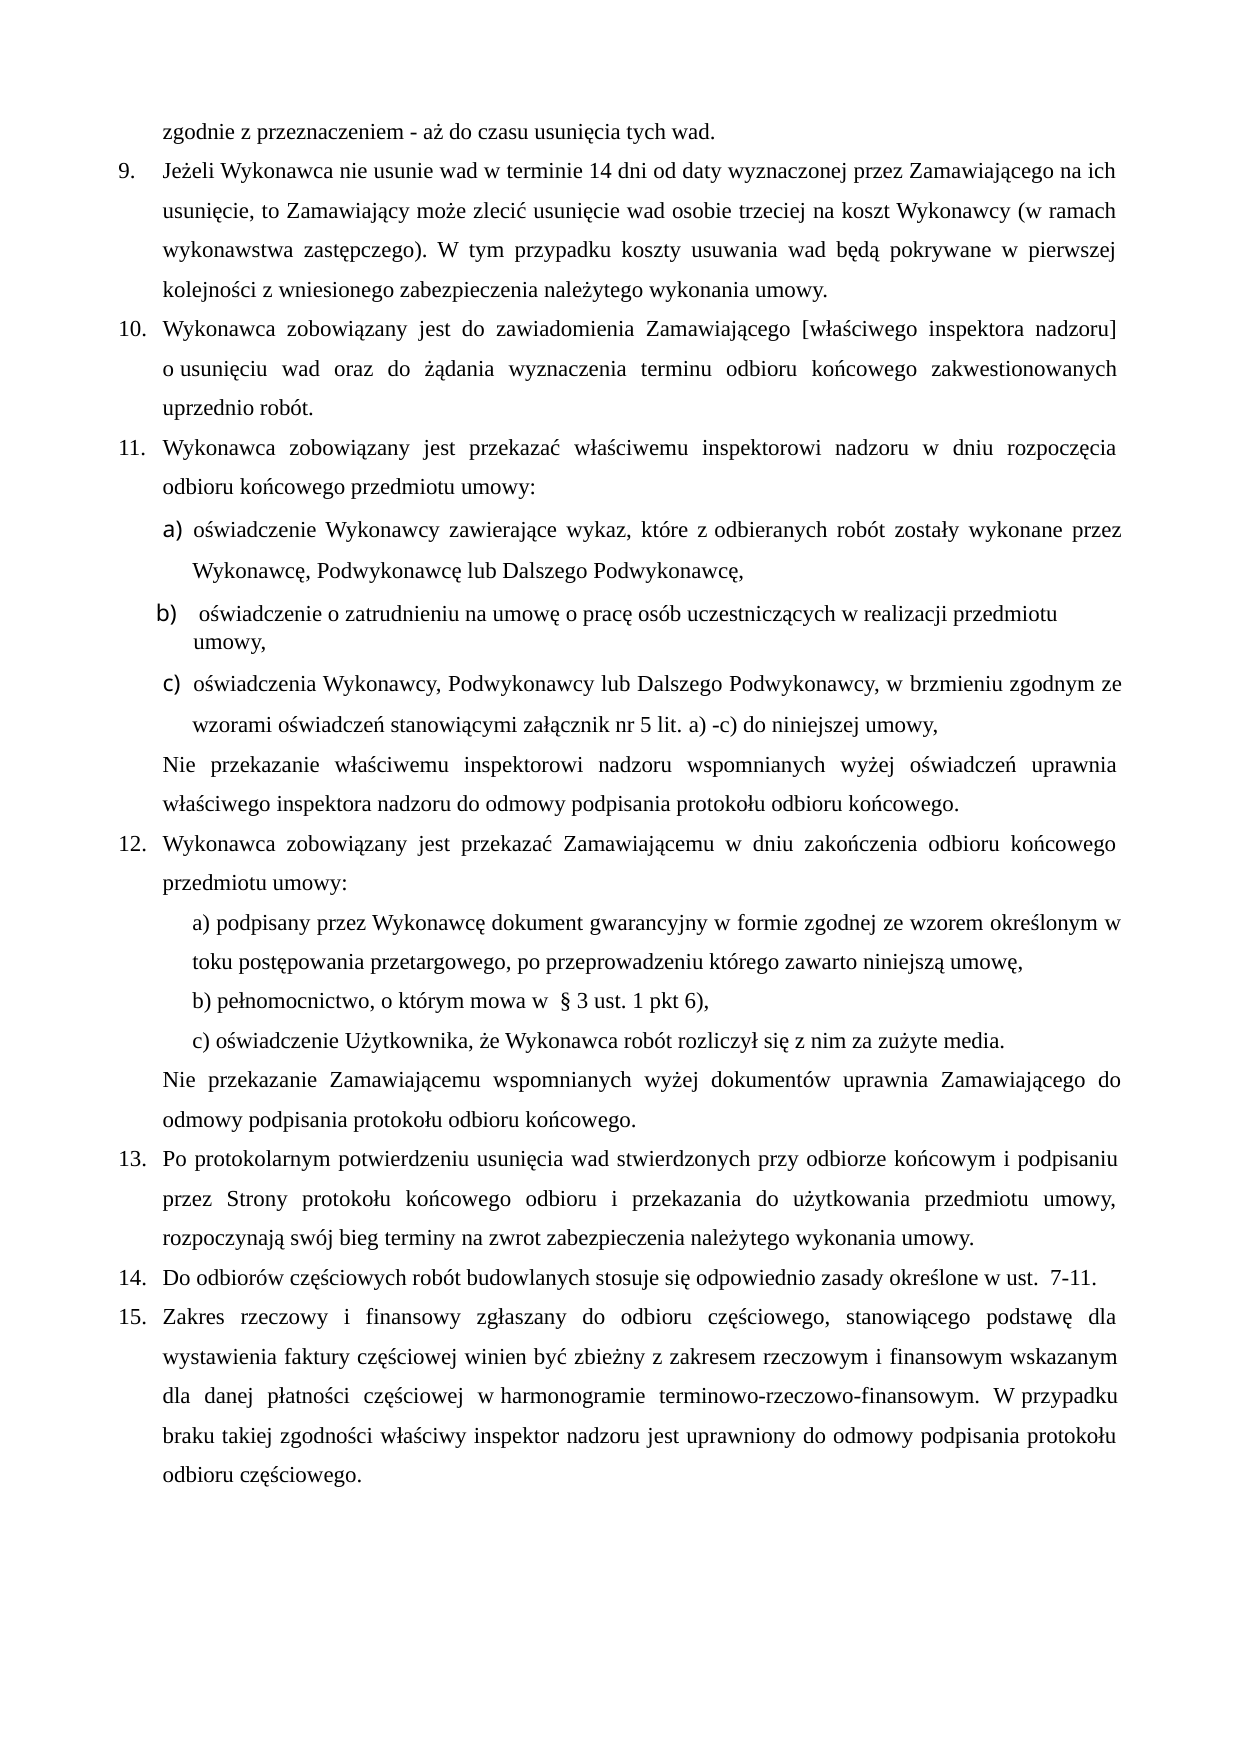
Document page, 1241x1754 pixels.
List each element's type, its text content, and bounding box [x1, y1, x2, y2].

list Jeżeli Wykonawca nie usunie wad w terminie 14 dni od daty wyznaczonej przez Zamawiającego na ich usunięcie, to Zamawiający może zlecić usunięcie wad osobie trzeciej na koszt Wykonawcy (w ramach wykonawstwa zastępczego). W tym przypadku koszty usuwania wad będą pokrywane w pierwszej kolejności z wniesionego zabezpieczenia należytego wykonania umowy. [118, 158, 1118, 302]
subtitle oświadczenie Wykonawcy zawierające wykaz, które z odbieranych robót zostały wykonane przez Wykonawcę, Podwykonawcę lub Dalszego Podwykonawcę, [162, 513, 1122, 584]
text Nie przekazanie właściwemu inspektorowi nadzoru wspomnianych wyżej oświadczeń uprawnia właściwego inspektora nadzoru do odmowy podpisania protokołu odbioru końcowego. [162, 751, 1118, 817]
list Zakres rzeczowy i finansowy zgłaszany do odbioru częściowego, stanowiącego podstawę dla wystawienia faktury częściowej winien być zbieżny z zakresem rzeczowym i finansowym wskazanym dla danej płatności częściowej w harmonogramie terminowo-rzeczowo-finansowym. W przypadku braku takiej zgodności właściwy inspektor nadzoru jest uprawniony do odmowy podpisania protokołu odbioru częściowego. [118, 1303, 1118, 1488]
subtitle oświadczenia Wykonawcy, Podwykonawcy lub Dalszego Podwykonawcy, w brzmieniu zgodnym ze wzorami oświadczeń stanowiącymi załącznik nr 5 lit. a) -c) do niniejszej umowy, [162, 667, 1122, 738]
list Wykonawca zobowiązany jest przekazać właściwemu inspektorowi nadzoru w dniu rozpoczęcia odbioru końcowego przedmiotu umowy: [118, 434, 1118, 500]
list Po protokolarnym potwierdzeniu usunięcia wad stwierdzonych przy odbiorze końcowym i podpisaniu przez Strony protokołu końcowego odbioru i przekazania do użytkowania przedmiotu umowy, rozpoczynają swój bieg terminy na zwrot zabezpieczenia należytego wykonania umowy. [118, 1146, 1118, 1251]
subtitle a) podpisany przez Wykonawcę dokument gwarancyjny w formie zgodnej ze wzorem określonym w toku postępowania przetargowego, po przeprowadzeniu którego zawarto niniejszą umowę, [162, 909, 1122, 974]
list Do odbiorów częściowych robót budowlanych stosuje się odpowiednio zasady określone w ust. 7-11. [118, 1264, 1118, 1290]
subtitle b) pełnomocnictwo, o którym mowa w § 3 ust. 1 pkt 6), [162, 988, 1122, 1014]
subtitle c) oświadczenie Użytkownika, że Wykonawca robót rozliczył się z nim za zużyte media. [162, 1027, 1122, 1053]
list Wykonawca zobowiązany jest do zawiadomienia Zamawiającego [właściwego inspektora nadzoru] o usunięciu wad oraz do żądania wyznaczenia terminu odbioru końcowego zakwestionowanych uprzednio robót. [118, 316, 1118, 421]
list oświadczenie o zatrudnieniu na umowę o pracę osób uczestniczących w realizacji przedmiotu umowy, [156, 597, 1122, 654]
text Nie przekazanie Zamawiającemu wspomnianych wyżej dokumentów uprawnia Zamawiającego do odmowy podpisania protokołu odbioru końcowego. [162, 1067, 1122, 1132]
list zgodnie z przeznaczeniem - aż do czasu usunięcia tych wad. [118, 118, 1118, 144]
list Wykonawca zobowiązany jest przekazać Zamawiającemu w dniu zakończenia odbioru końcowego przedmiotu umowy: [118, 830, 1118, 896]
